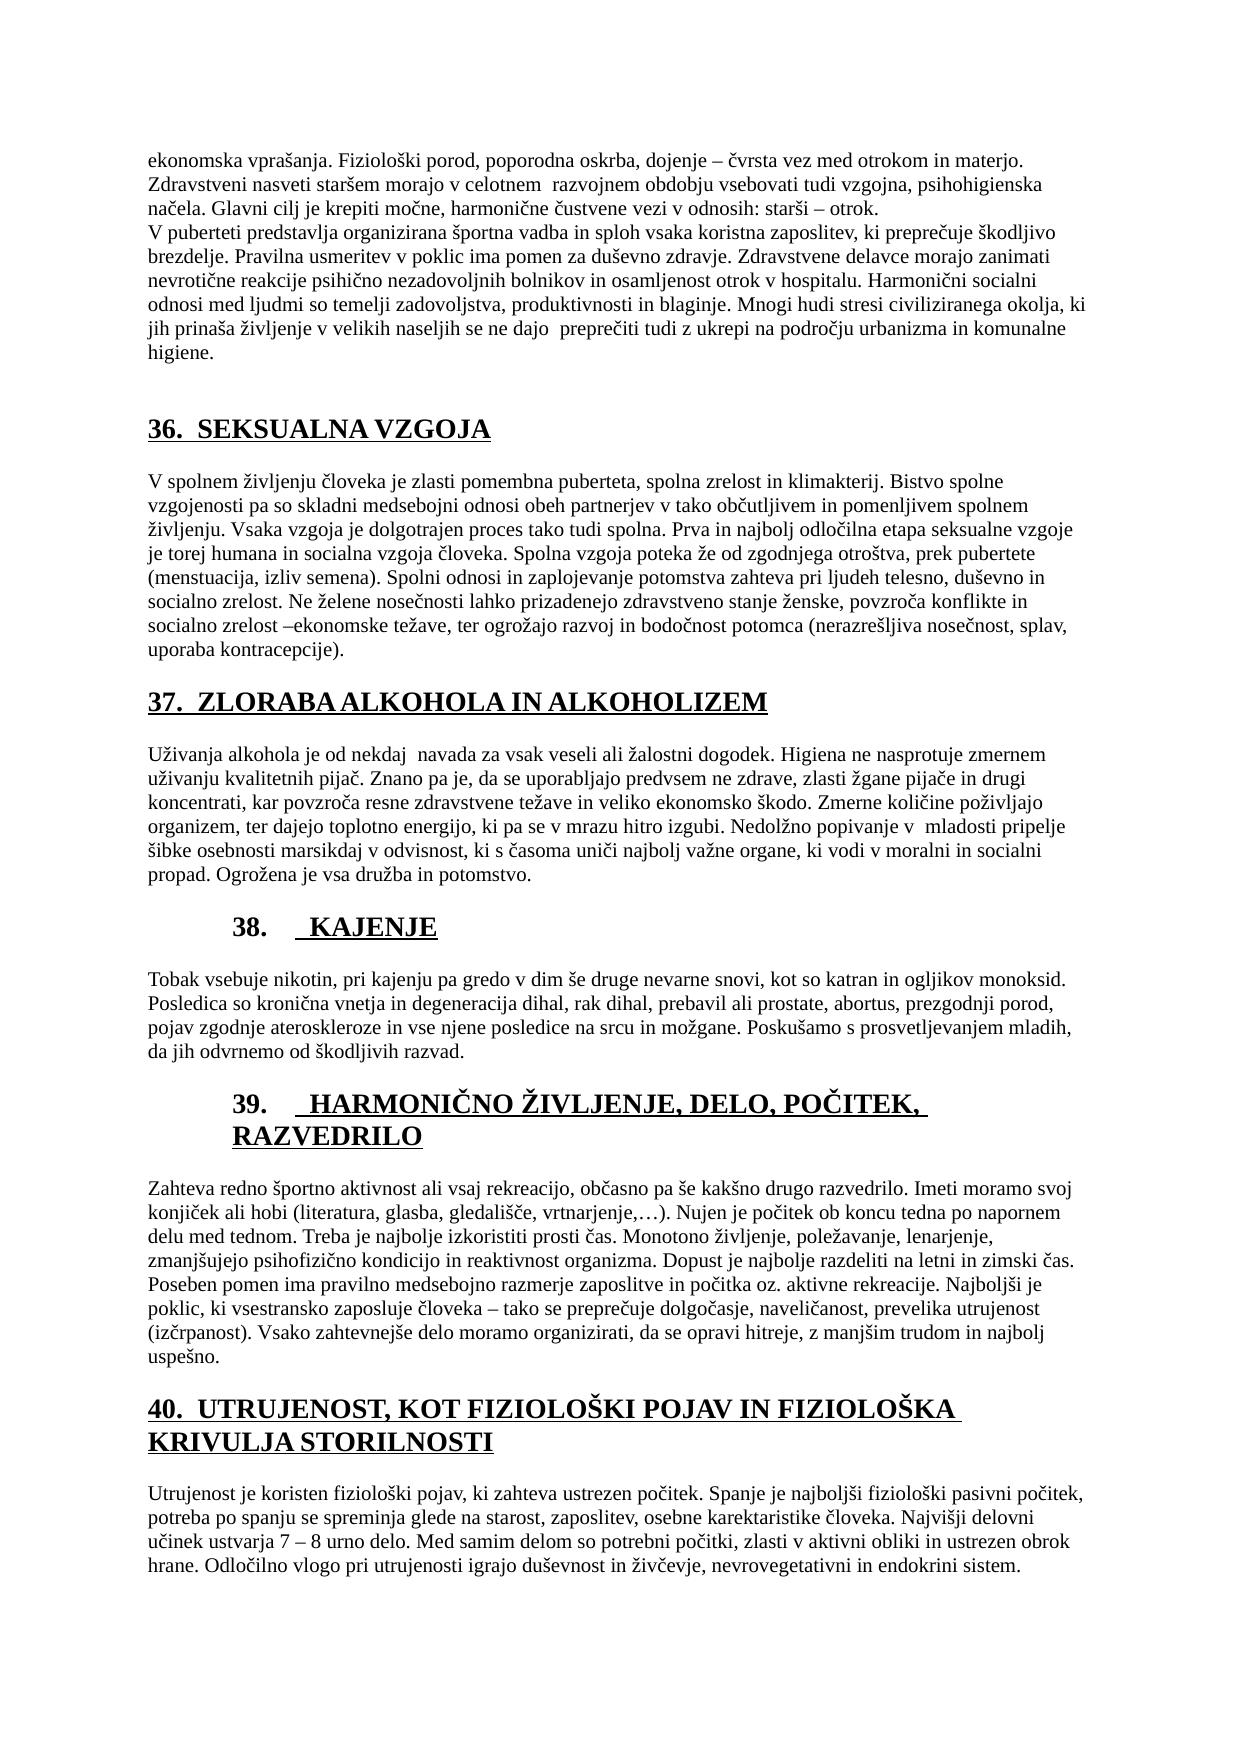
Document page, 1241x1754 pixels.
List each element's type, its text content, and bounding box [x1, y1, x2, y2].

text 40. UTRUJENOST, KOT FIZIOLOŠKI POJAV IN FIZIOLOŠKA KRIVULJA STORILNOSTI [148, 1392, 1093, 1457]
text Zahteva redno športno aktivnost ali vsaj rekreacijo, občasno pa še kakšno drugo razvedrilo. Imeti moramo svoj konjiček ali hobi (literatura, glasba, gledališče, vrtnarjenje,…). Nujen je počitek ob koncu tedna po napornem delu med tednom. Treba je najbolje izkoristiti prosti čas. Monotono življenje, poležavanje, lenarjenje, zmanjšujejo psihofizično kondicijo in reaktivnost organizma. Dopust je najbolje razdeliti na letni in zimski čas. Poseben pomen ima pravilno medsebojno razmerje zaposlitve in počitka oz. aktivne rekreacije. Najboljši je poklic, ki vsestransko zaposluje človeka – tako se preprečuje dolgočasje, naveličanost, prevelika utrujenost (izčrpanost). Vsako zahtevnejše delo moramo organizirati, da se opravi hitreje, z manjšim trudom in najbolj uspešno. [148, 1176, 1093, 1368]
text 37. ZLORABA ALKOHOLA IN ALKOHOLIZEM [148, 685, 1093, 718]
text V spolnem življenju človeka je zlasti pomembna puberteta, spolna zrelost in klimakterij. Bistvo spolne vzgojenosti pa so skladni medsebojni odnosi obeh partnerjev v tako občutljivem in pomenljivem spolnem življenju. Vsaka vzgoja je dolgotrajen proces tako tudi spolna. Prva in najbolj odločilna etapa seksualne vzgoje je torej humana in socialna vzgoja človeka. Spolna vzgoja poteka že od zgodnjega otroštva, prek pubertete (menstuacija, izliv semena). Spolni odnosi in zaplojevanje potomstva zahteva pri ljudeh telesno, duševno in socialno zrelost. Ne želene nosečnosti lahko prizadenejo zdravstveno stanje ženske, povzroča konflikte in socialno zrelost –ekonomske težave, ter ogrožajo razvoj in bodočnost potomca (nerazrešljiva nosečnost, splav, uporaba kontracepcije). [148, 469, 1093, 661]
list KAJENJE [232, 910, 1093, 943]
list HARMONIČNO ŽIVLJENJE, DELO, POČITEK, RAZVEDRILO [232, 1087, 1093, 1152]
text 36. SEKSUALNA VZGOJA [148, 412, 1093, 445]
text V puberteti predstavlja organizirana športna vadba in sploh vsaka koristna zaposlitev, ki preprečuje škodljivo brezdelje. Pravilna usmeritev v poklic ima pomen za duševno zdravje. Zdravstvene delavce morajo zanimati nevrotične reakcije psihično nezadovoljnih bolnikov in osamljenost otrok v hospitalu. Harmonični socialni odnosi med ljudmi so temelji zadovoljstva, produktivnosti in blaginje. Mnogi hudi stresi civiliziranega okolja, ki jih prinaša življenje v velikih naseljih se ne dajo preprečiti tudi z ukrepi na področju urbanizma in komunalne higiene. [148, 220, 1093, 364]
text Utrujenost je koristen fiziološki pojav, ki zahteva ustrezen počitek. Spanje je najboljši fiziološki pasivni počitek, potreba po spanju se spreminja glede na starost, zaposlitev, osebne karektaristike človeka. Najvišji delovni učinek ustvarja 7 – 8 urno delo. Med samim delom so potrebni počitki, zlasti v aktivni obliki in ustrezen obrok hrane. Odločilno vlogo pri utrujenosti igrajo duševnost in živčevje, nevrovegetativni in endokrini sistem. [148, 1481, 1093, 1577]
text Uživanja alkohola je od nekdaj navada za vsak veseli ali žalostni dogodek. Higiena ne nasprotuje zmernem uživanju kvalitetnih pijač. Znano pa je, da se uporabljajo predvsem ne zdrave, zlasti žgane pijače in drugi koncentrati, kar povzroča resne zdravstvene težave in veliko ekonomsko škodo. Zmerne količine poživljajo organizem, ter dajejo toplotno energijo, ki pa se v mrazu hitro izgubi. Nedolžno popivanje v mladosti pripelje šibke osebnosti marsikdaj v odvisnost, ki s časoma uniči najbolj važne organe, ki vodi v moralni in socialni propad. Ogrožena je vsa družba in potomstvo. [148, 742, 1093, 886]
text Tobak vsebuje nikotin, pri kajenju pa gredo v dim še druge nevarne snovi, kot so katran in ogljikov monoksid. Posledica so kronična vnetja in degeneracija dihal, rak dihal, prebavil ali prostate, abortus, prezgodnji porod, pojav zgodnje ateroskleroze in vse njene posledice na srcu in možgane. Poskušamo s prosvetljevanjem mladih, da jih odvrnemo od škodljivih razvad. [148, 967, 1093, 1063]
text ekonomska vprašanja. Fiziološki porod, poporodna oskrba, dojenje – čvrsta vez med otrokom in materjo. Zdravstveni nasveti staršem morajo v celotnem razvojnem obdobju vsebovati tudi vzgojna, psihohigienska načela. Glavni cilj je krepiti močne, harmonične čustvene vezi v odnosih: starši – otrok. [148, 148, 1093, 220]
